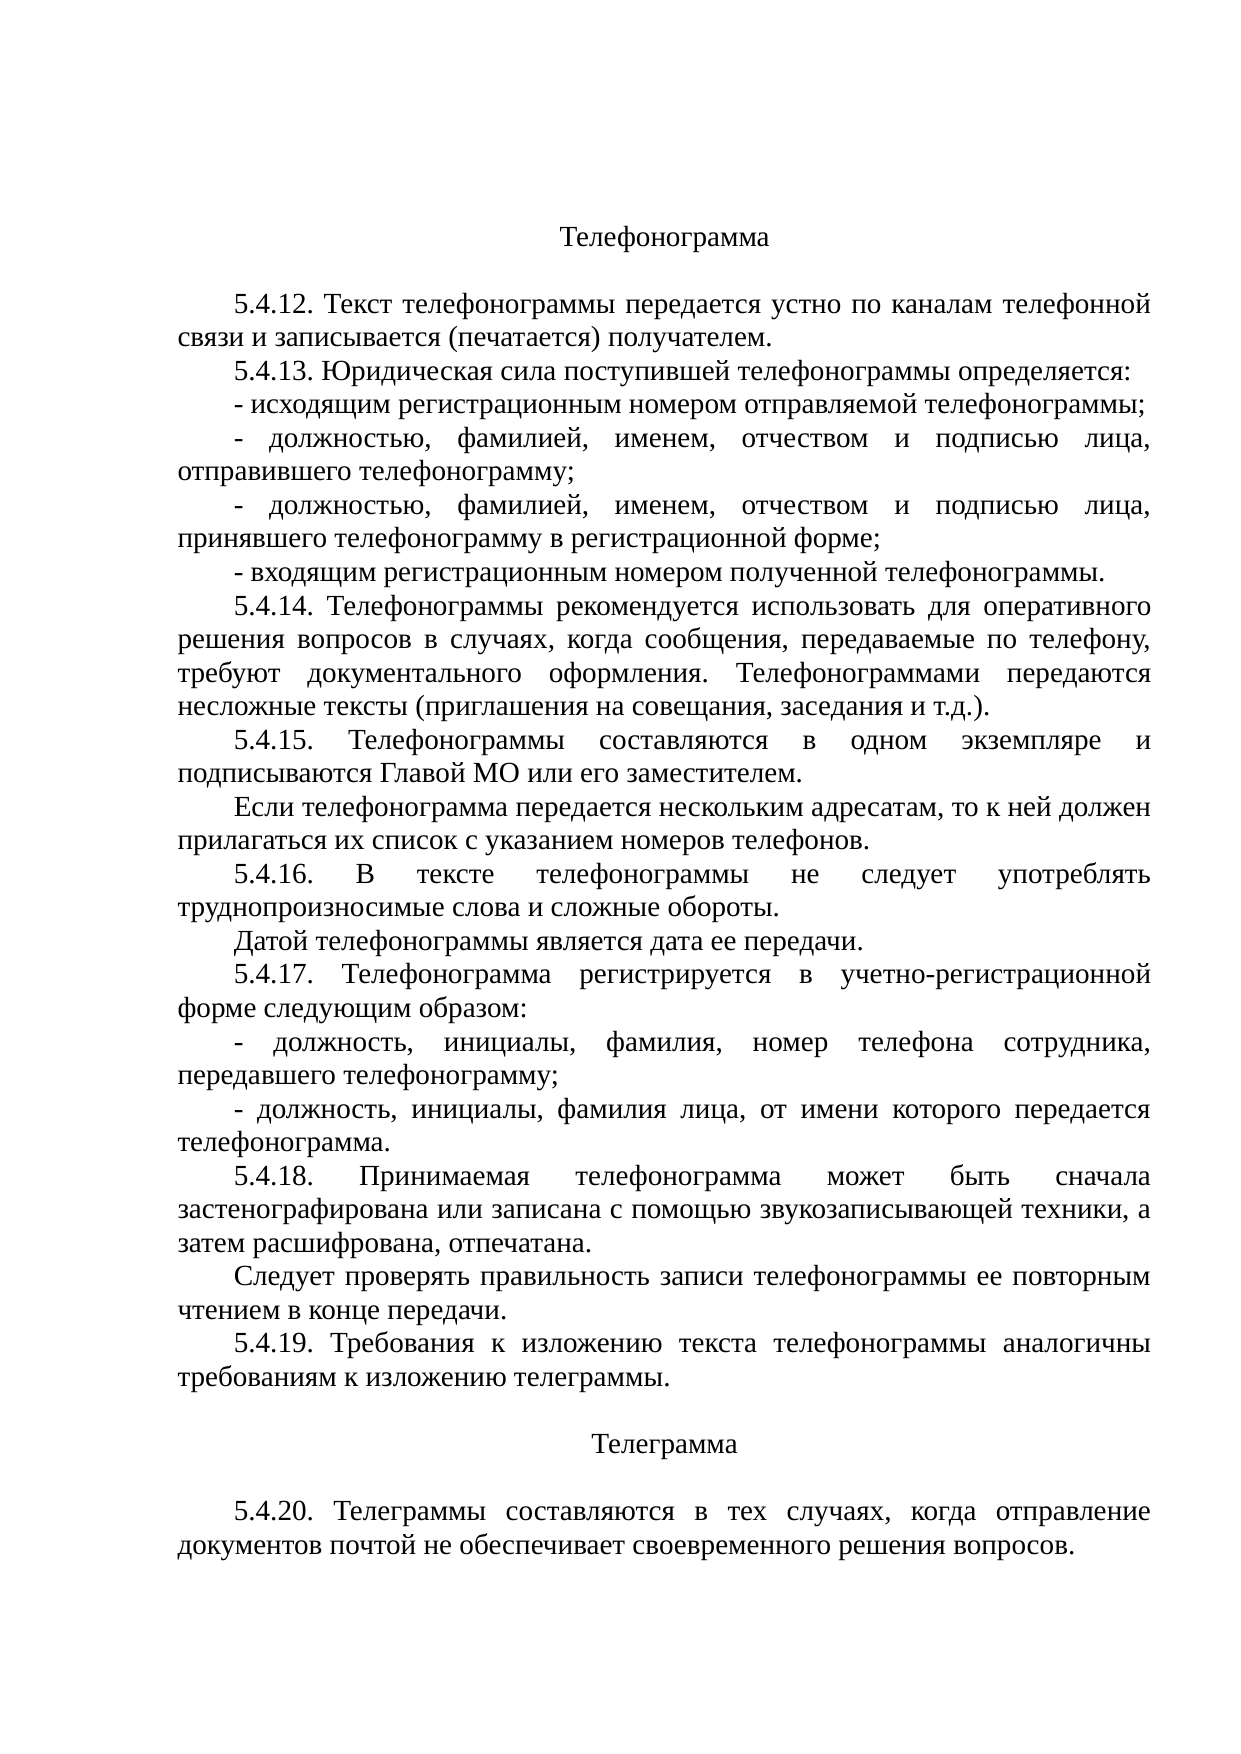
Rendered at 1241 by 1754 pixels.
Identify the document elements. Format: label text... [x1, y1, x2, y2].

text Если телефонограмма передается нескольким адресатам, то к ней должен прилагаться их список с указанием номеров телефонов. [177, 789, 1152, 856]
text 5.4.14. Телефонограммы рекомендуется использовать для оперативного решения вопросов в случаях, когда сообщения, передаваемые по телефону, требуют документального оформления. Телефонограммами передаются несложные тексты (приглашения на совещания, заседания и т.д.). [177, 588, 1152, 722]
text 5.4.17. Телефонограмма регистрируется в учетно-регистрационной форме следующим образом: [177, 957, 1152, 1024]
text 5.4.20. Телеграммы составляются в тех случаях, когда отправление документов почтой не обеспечивает своевременного решения вопросов. [177, 1493, 1152, 1560]
text 5.4.18. Принимаемая телефонограмма может быть сначала застенографирована или записана с помощью звукозаписывающей техники, а затем расшифрована, отпечатана. [177, 1158, 1152, 1258]
text - должность, инициалы, фамилия, номер телефона сотрудника, передавшего телефонограмму; [177, 1024, 1152, 1091]
text - входящим регистрационным номером полученной телефонограммы. [177, 554, 1152, 588]
text - должностью, фамилией, именем, отчеством и подписью лица, отправившего телефонограмму; [177, 420, 1152, 487]
text 5.4.12. Текст телефонограммы передается устно по каналам телефонной связи и записывается (печатается) получателем. [177, 286, 1152, 353]
text 5.4.13. Юридическая сила поступившей телефонограммы определяется: [177, 353, 1152, 386]
text - должность, инициалы, фамилия лица, от имени которого передается телефонограмма. [177, 1091, 1152, 1158]
text Телефонограмма [177, 219, 1152, 252]
text Датой телефонограммы является дата ее передачи. [177, 923, 1152, 957]
text - должностью, фамилией, именем, отчеством и подписью лица, принявшего телефонограмму в регистрационной форме; [177, 487, 1152, 554]
text - исходящим регистрационным номером отправляемой телефонограммы; [177, 386, 1152, 420]
text 5.4.19. Требования к изложению текста телефонограммы аналогичны требованиям к изложению телеграммы. [177, 1326, 1152, 1393]
text 5.4.15. Телефонограммы составляются в одном экземпляре и подписываются Главой МО или его заместителем. [177, 722, 1152, 789]
text Следует проверять правильность записи телефонограммы ее повторным чтением в конце передачи. [177, 1258, 1152, 1326]
text Телеграмма [177, 1426, 1152, 1460]
text 5.4.16. В тексте телефонограммы не следует употреблять труднопроизносимые слова и сложные обороты. [177, 856, 1152, 923]
